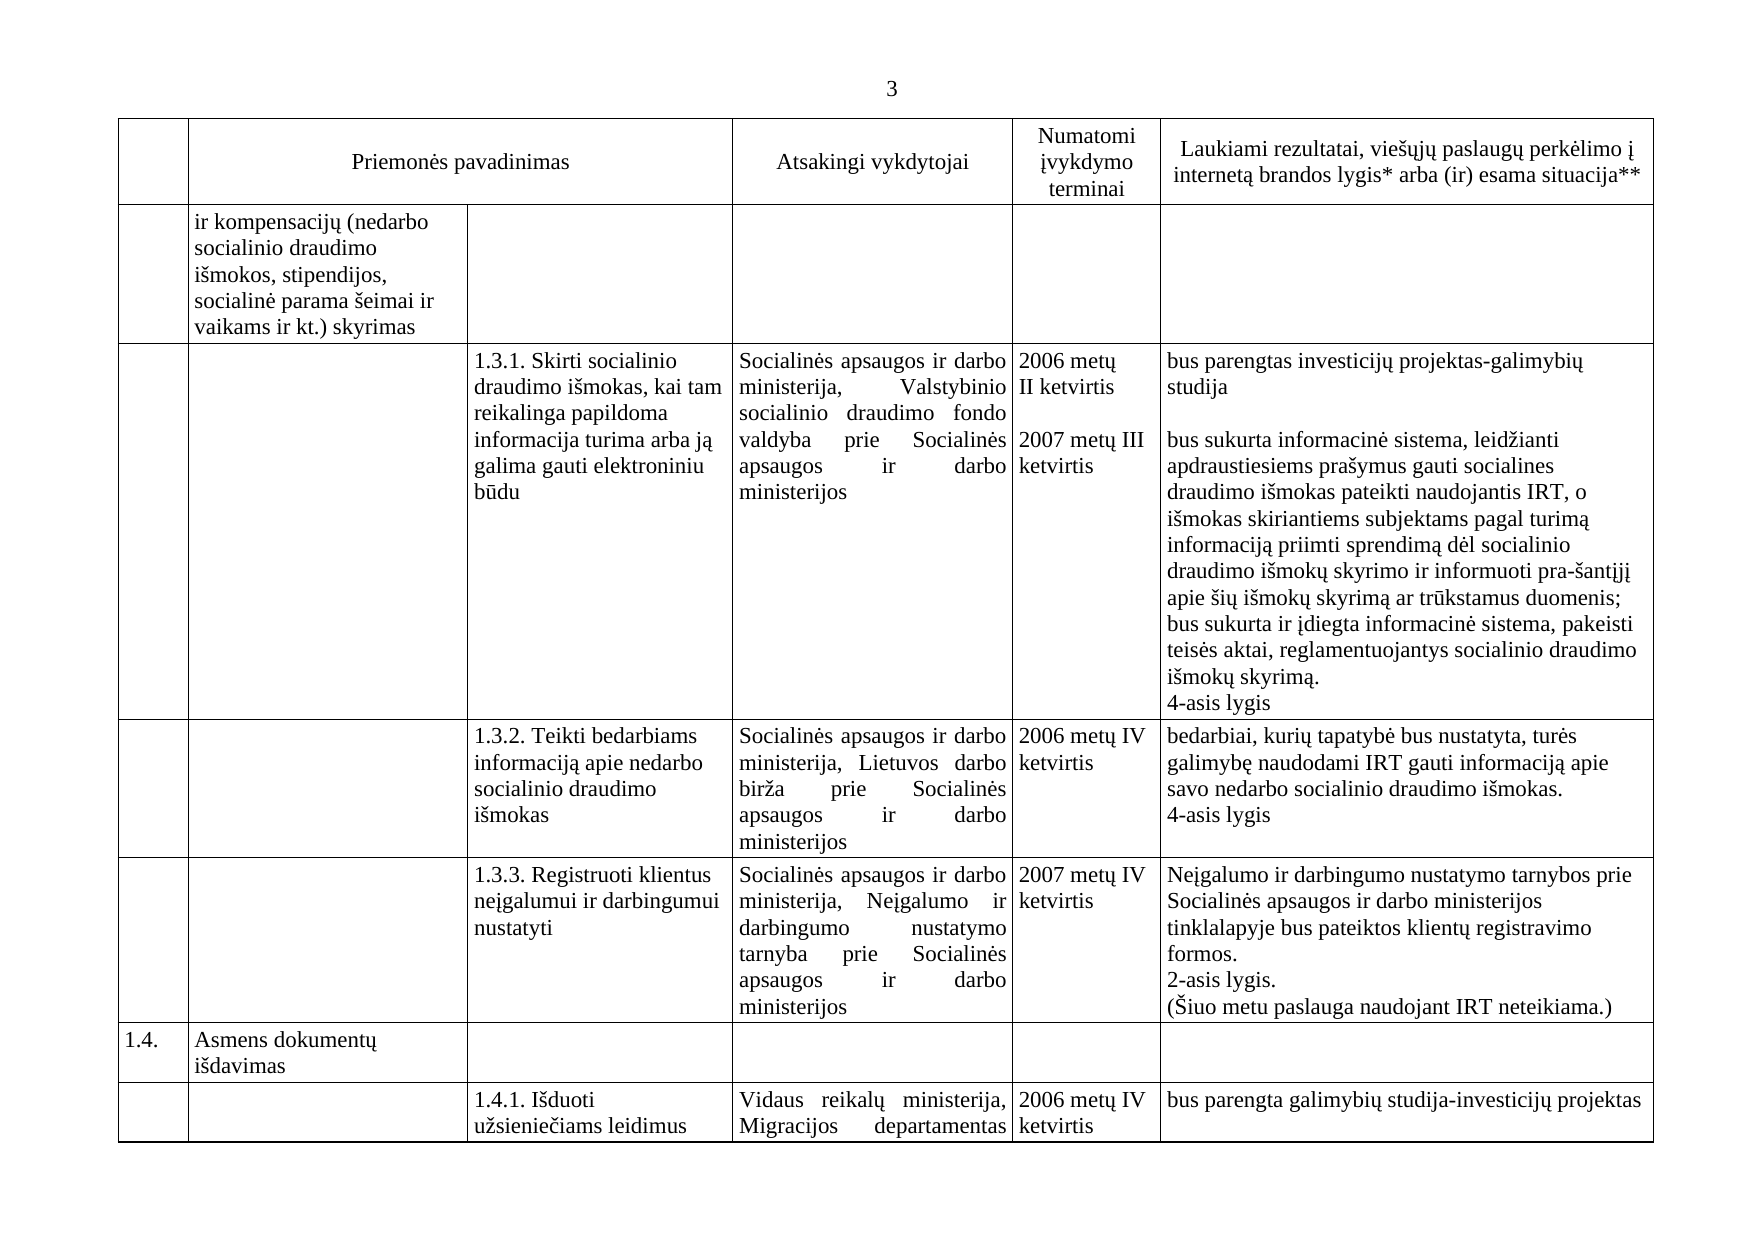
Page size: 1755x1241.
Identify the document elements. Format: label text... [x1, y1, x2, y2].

table_cell [468, 1023, 732, 1082]
table_cell 1.3.3. Registruoti klientus neįgalumui ir darbingumui nustatyti [468, 858, 732, 1022]
table_cell [119, 858, 188, 1022]
table_cell [1013, 205, 1160, 343]
table_cell [468, 205, 732, 343]
table_header Priemonės pavadinimas [189, 119, 732, 204]
table_cell 1.4.1. Išduoti užsieniečiams leidimus [468, 1083, 732, 1141]
table_cell Socialinės apsaugos ir darbo ministerija, Valstybinio socialinio draudimo fondo valdyba prie Socialinės apsaugos ir darbo ministerijos [733, 344, 1012, 718]
table_cell [1013, 1023, 1160, 1082]
table_cell 2006 metų II ketvirtis 2007 metų III ketvirtis [1013, 344, 1160, 718]
table_cell [189, 858, 467, 1022]
table_cell 1.4. [119, 1023, 188, 1082]
table_cell [189, 1083, 467, 1141]
table_cell [1161, 1023, 1653, 1082]
table_cell bus parengta galimybių studija-investicijų projektas [1161, 1083, 1653, 1141]
table_cell [733, 1023, 1012, 1082]
table_header Atsakingi vykdytojai [733, 119, 1012, 204]
table_cell 2006 metų IV ketvirtis [1013, 720, 1160, 857]
table_cell Socialinės apsaugos ir darbo ministerija, Lietuvos darbo birža prie Socialinės apsaugos ir darbo ministerijos [733, 720, 1012, 857]
table_cell [119, 720, 188, 857]
table_cell 1.3.1. Skirti socialinio draudimo išmokas, kai tam reikalinga papildoma informacija turima arba ją galima gauti elektroniniu būdu [468, 344, 732, 718]
table_header [119, 119, 188, 204]
table_cell [733, 205, 1012, 343]
table_cell ir kompensacijų (nedarbo socialinio draudimo išmokos, stipendijos, socialinė parama šeimai ir vaikams ir kt.) skyrimas [189, 205, 467, 343]
table_header Numatomi įvykdymo terminai [1013, 119, 1160, 204]
table_cell [1161, 205, 1653, 343]
table_cell [119, 205, 188, 343]
table_header Laukiami rezultatai, viešųjų paslaugų perkėlimo į internetą brandos lygis* arba (ir) esama situacija** [1161, 119, 1653, 204]
table_cell Socialinės apsaugos ir darbo ministerija, Neįgalumo ir darbingumo nustatymo tarnyba prie Socialinės apsaugos ir darbo ministerijos [733, 858, 1012, 1022]
table_cell [189, 720, 467, 857]
table_cell 2007 metų IV ketvirtis [1013, 858, 1160, 1022]
table_cell Vidaus reikalų ministerija, Migracijos departamentas [733, 1083, 1012, 1141]
table_cell [119, 344, 188, 718]
table_cell [189, 344, 467, 718]
table_cell Asmens dokumentų išdavimas [189, 1023, 467, 1082]
table_cell bus parengtas investicijų projektas-galimybių studija bus sukurta informacinė sistema, leidžianti apdraustiesiems prašymus gauti socialines draudimo išmokas pateikti naudojantis IRT, o išmokas skiriantiems subjektams pagal turimą informaciją priimti sprendimą dėl socialinio draudimo išmokų skyrimo ir informuoti pra-šantįjį apie šių išmokų skyrimą ar trūkstamus duomenis; bus sukurta ir įdiegta informacinė sistema, pakeisti teisės aktai, reglamentuojantys socialinio draudimo išmokų skyrimą. 4-asis lygis [1161, 344, 1653, 718]
table_cell 2006 metų IV ketvirtis [1013, 1083, 1160, 1141]
table_cell [119, 1083, 188, 1141]
table_cell bedarbiai, kurių tapatybė bus nustatyta, turės galimybę naudodami IRT gauti informaciją apie savo nedarbo socialinio draudimo išmokas. 4-asis lygis [1161, 720, 1653, 857]
table_cell 1.3.2. Teikti bedarbiams informaciją apie nedarbo socialinio draudimo išmokas [468, 720, 732, 857]
table_cell Neįgalumo ir darbingumo nustatymo tarnybos prie Socialinės apsaugos ir darbo ministerijos tinklalapyje bus pateiktos klientų registravimo formos. 2-asis lygis. (Šiuo metu paslauga naudojant IRT neteikiama.) [1161, 858, 1653, 1022]
